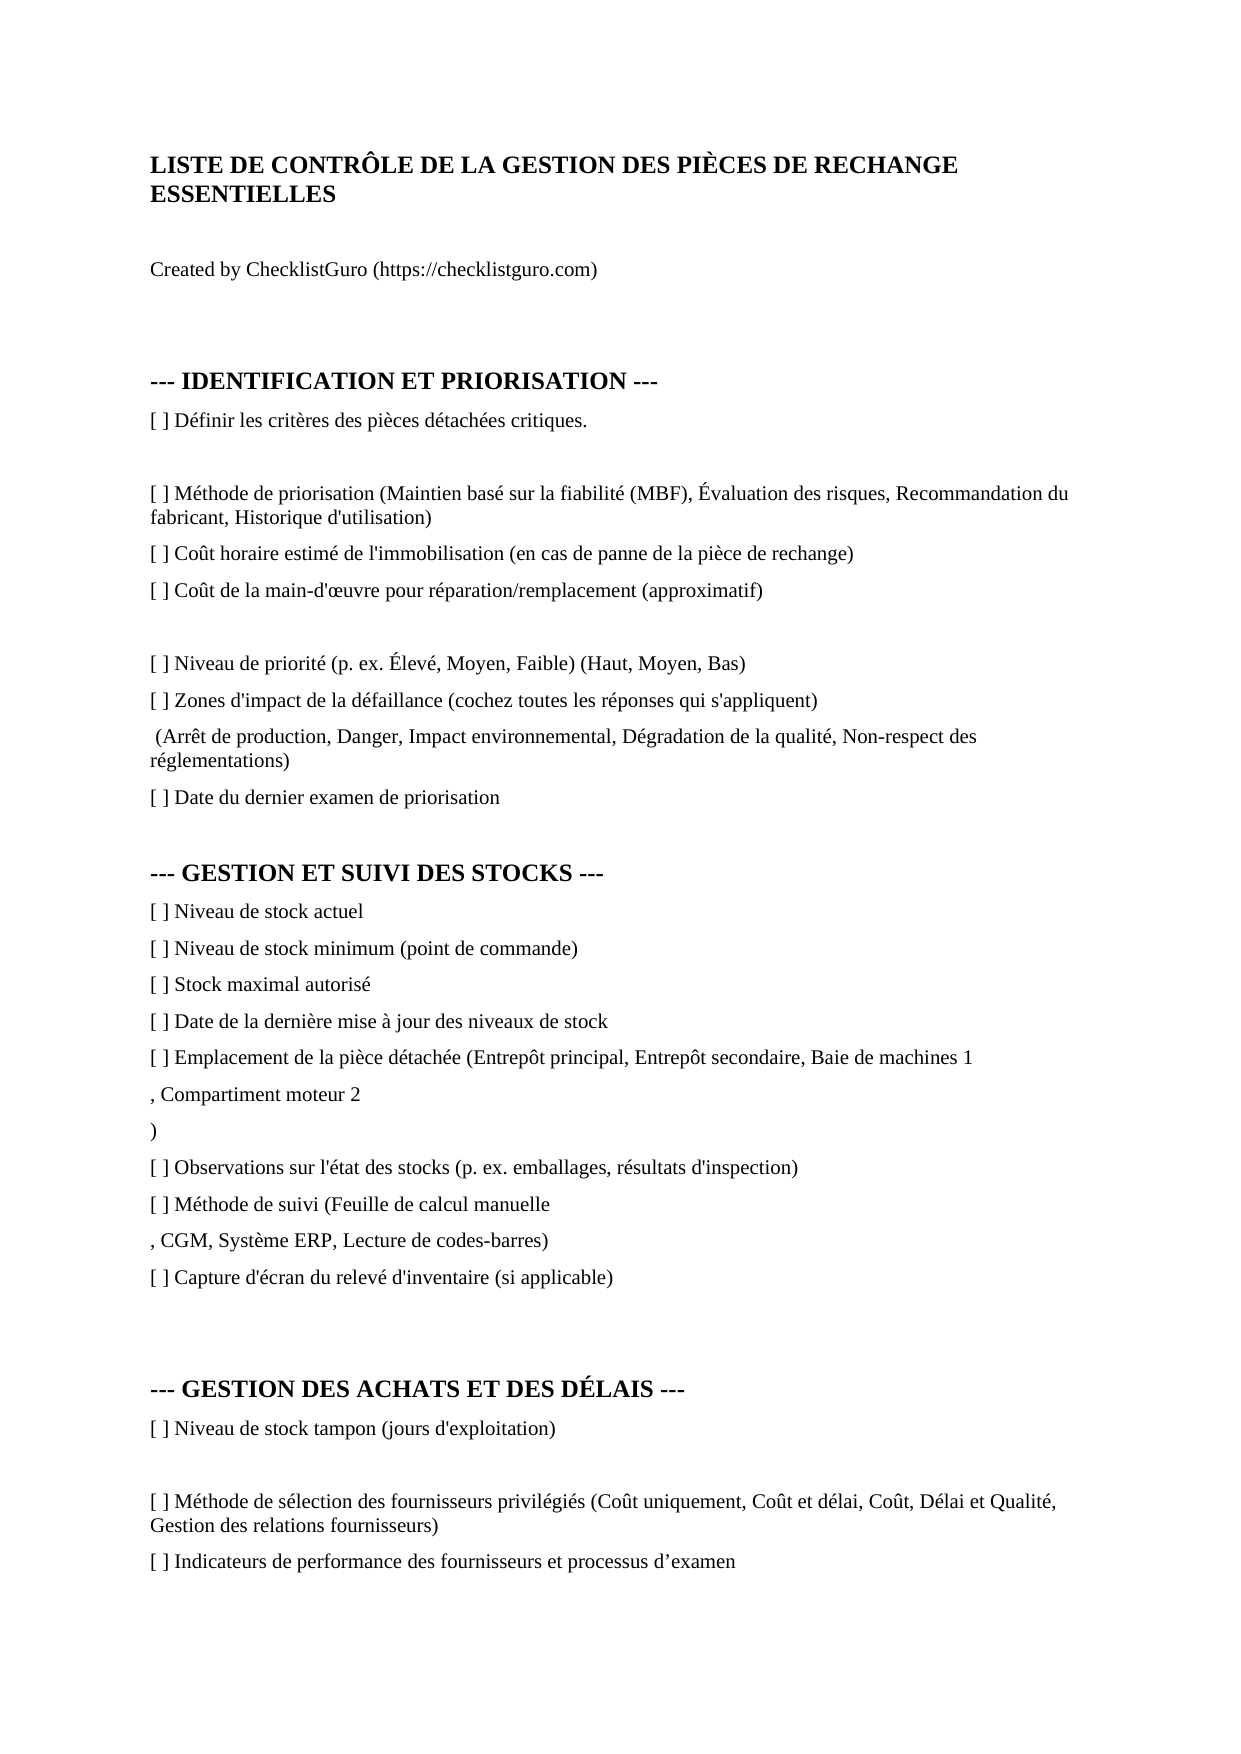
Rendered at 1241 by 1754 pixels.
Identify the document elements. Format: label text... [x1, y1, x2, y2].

text [ ] Coût horaire estimé de l'immobilisation (en cas de panne de la pièce de rechange) [150, 541, 1090, 565]
text [ ] Indicateurs de performance des fournisseurs et processus d’examen [150, 1549, 1090, 1573]
text [ ] Observations sur l'état des stocks (p. ex. emballages, résultats d'inspection) [150, 1155, 1090, 1179]
text [ ] Date de la dernière mise à jour des niveaux de stock [150, 1009, 1090, 1033]
text [ ] Niveau de stock tampon (jours d'exploitation) [150, 1416, 1090, 1440]
text [ ] Niveau de stock actuel [150, 899, 1090, 923]
text ) [150, 1118, 1090, 1142]
text --- GESTION DES ACHATS ET DES DÉLAIS --- [150, 1374, 1090, 1403]
text [ ] Niveau de priorité (p. ex. Élevé, Moyen, Faible) (Haut, Moyen, Bas) [150, 651, 1090, 675]
text --- IDENTIFICATION ET PRIORISATION --- [150, 366, 1090, 395]
text [ ] Coût de la main-d'œuvre pour réparation/remplacement (approximatif) [150, 578, 1090, 602]
text [ ] Niveau de stock minimum (point de commande) [150, 936, 1090, 960]
text [ ] Zones d'impact de la défaillance (cochez toutes les réponses qui s'appliquent) [150, 687, 1090, 712]
text [ ] Capture d'écran du relevé d'inventaire (si applicable) [150, 1265, 1090, 1289]
text Created by ChecklistGuro (https://checklistguro.com) [150, 257, 1090, 281]
text [ ] Emplacement de la pièce détachée (Entrepôt principal, Entrepôt secondaire, Baie de machines 1 [150, 1045, 1090, 1069]
text [ ] Méthode de sélection des fournisseurs privilégiés (Coût uniquement, Coût et délai, Coût, Délai et Qualité, Gestion des relations fournisseurs) [150, 1489, 1090, 1537]
text , CGM, Système ERP, Lecture de codes-barres) [150, 1228, 1090, 1252]
text (Arrêt de production, Danger, Impact environnemental, Dégradation de la qualité, Non-respect des réglementations) [150, 724, 1090, 772]
text [ ] Méthode de suivi (Feuille de calcul manuelle [150, 1192, 1090, 1216]
text [ ] Méthode de priorisation (Maintien basé sur la fiabilité (MBF), Évaluation des risques, Recommandation du fabricant, Historique d'utilisation) [150, 481, 1090, 529]
text [ ] Définir les critères des pièces détachées critiques. [150, 407, 1090, 432]
text , Compartiment moteur 2 [150, 1082, 1090, 1106]
text LISTE DE CONTRÔLE DE LA GESTION DES PIÈCES DE RECHANGE ESSENTIELLES [150, 150, 1090, 207]
text --- GESTION ET SUIVI DES STOCKS --- [150, 858, 1090, 887]
text [ ] Stock maximal autorisé [150, 972, 1090, 996]
text [ ] Date du dernier examen de priorisation [150, 785, 1090, 809]
